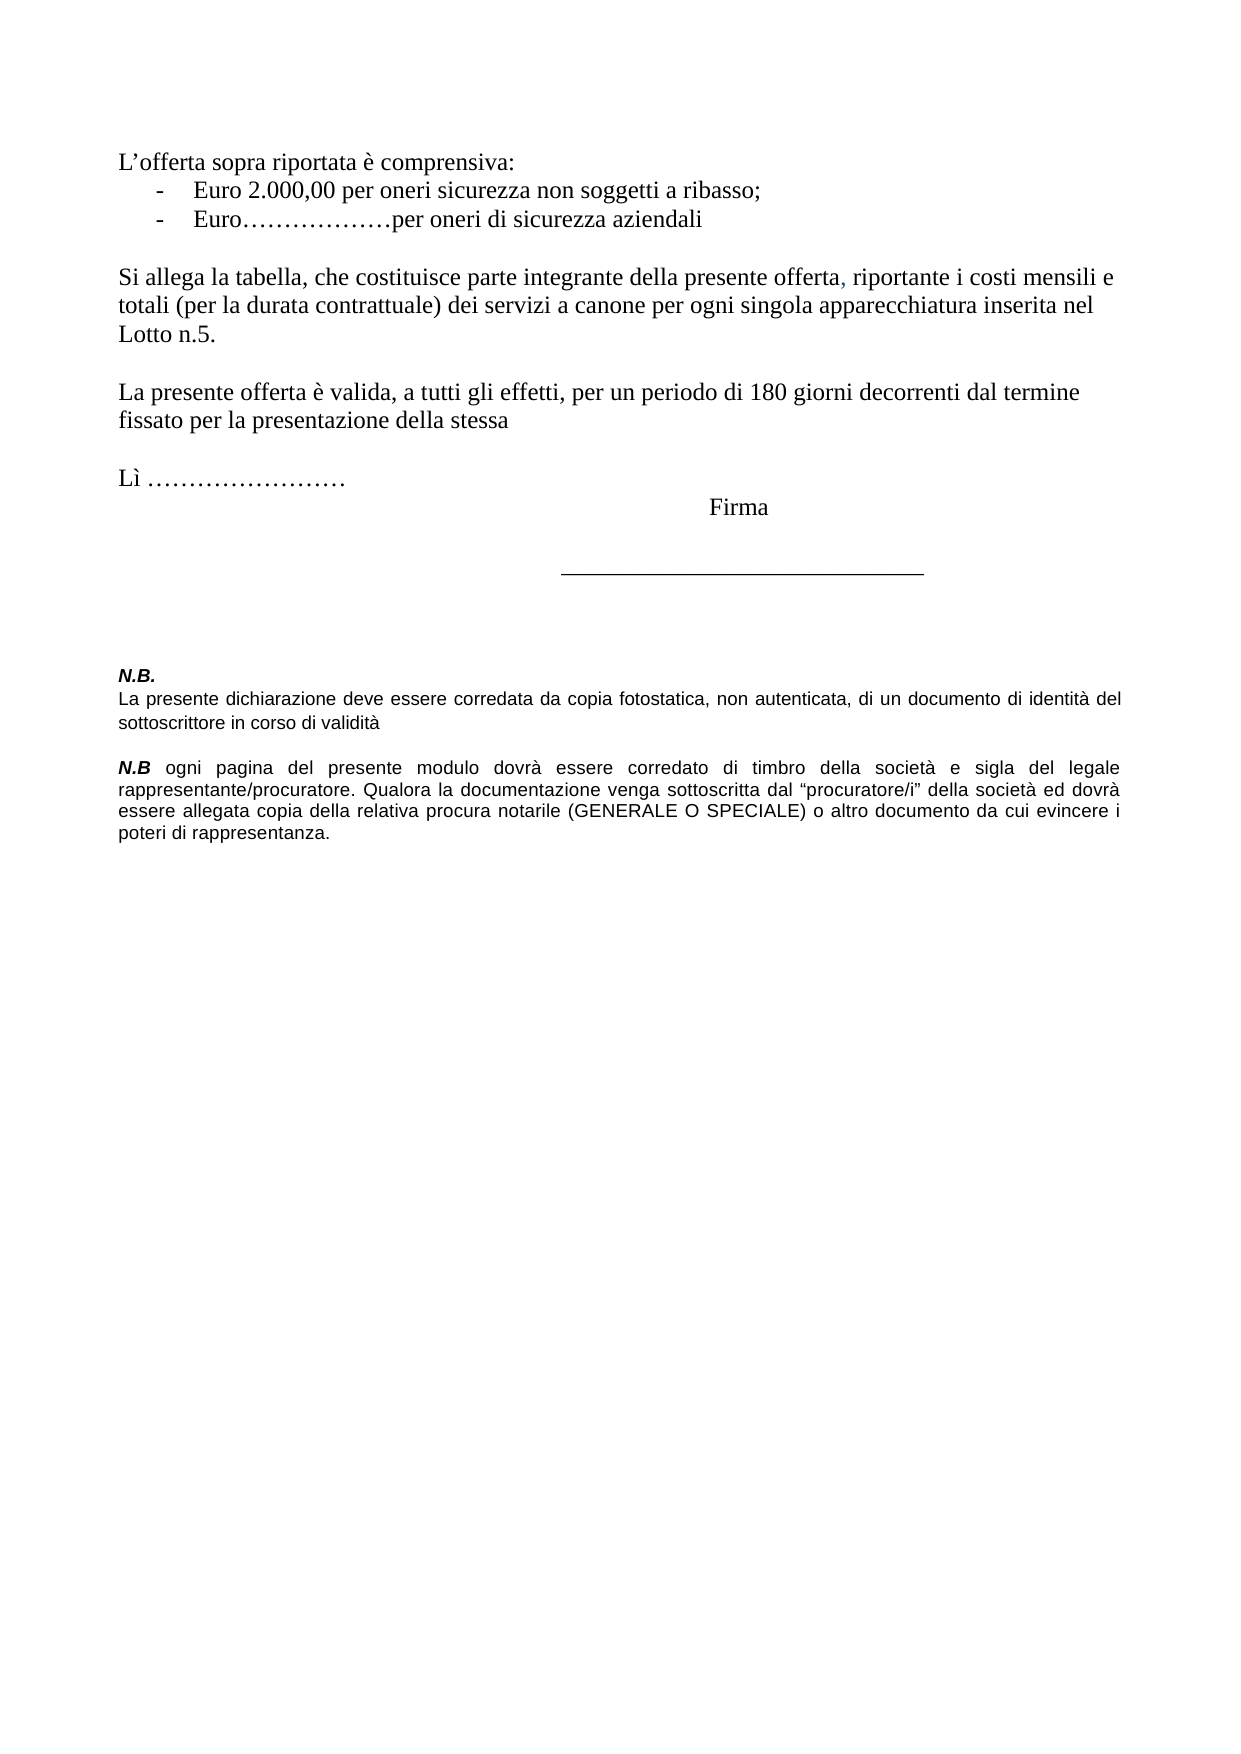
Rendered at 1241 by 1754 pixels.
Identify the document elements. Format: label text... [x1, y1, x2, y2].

text La presente offerta è valida, a tutti gli effetti, per un periodo di 180 giorni decorrenti dal termine fissato per la presentazione della stessa [118, 377, 1122, 434]
text Lì …………………… [118, 463, 1122, 492]
text L’offerta sopra riportata è comprensiva: [118, 147, 1122, 176]
list Euro………………per oneri di sicurezza aziendali [156, 204, 1122, 233]
text La presente dichiarazione deve essere corredata da copia fotostatica, non autenticata, di un documento di identità del sottoscrittore in corso di validità [118, 688, 1122, 733]
list Euro 2.000,00 per oneri sicurezza non soggetti a ribasso; [156, 176, 1122, 204]
text N.B ogni pagina del presente modulo dovrà essere corredato di timbro della società e sigla del legale rappresentante/procuratore. Qualora la documentazione venga sottoscritta dal “procuratore/i” della società ed dovrà essere allegata copia della relativa procura notarile (GENERALE O SPECIALE) o altro documento da cui evincere i poteri di rappresentanza. [118, 757, 1122, 843]
text Si allega la tabella, che costituisce parte integrante della presente offerta, riportante i costi mensili e totali (per la durata contrattuale) dei servizi a canone per ogni singola apparecchiatura inserita nel Lotto n.5. [118, 262, 1122, 348]
text _____________________________ [118, 549, 1122, 578]
text N.B. [118, 664, 1122, 686]
text Firma [118, 492, 1122, 521]
